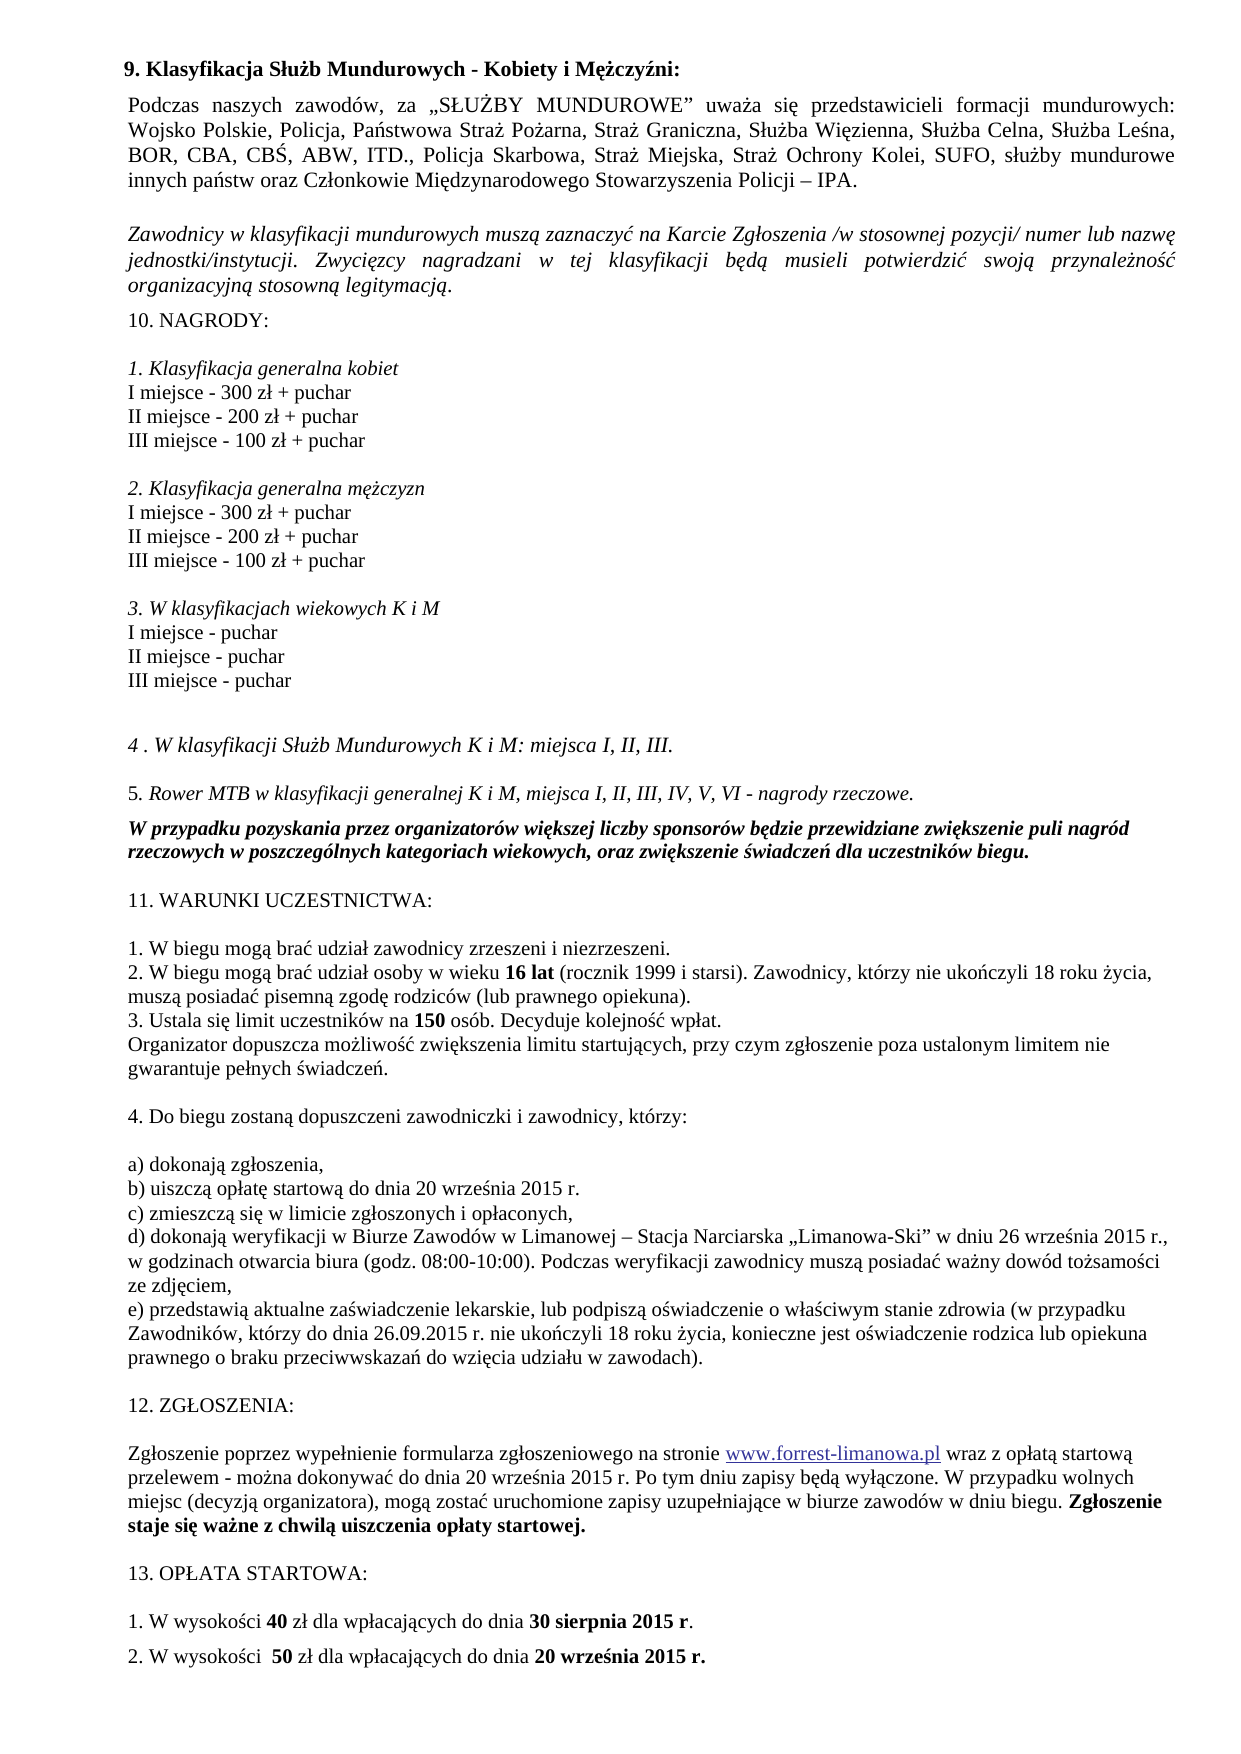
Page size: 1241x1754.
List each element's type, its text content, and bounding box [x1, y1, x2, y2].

list 2. W wysokości 50 zł dla wpłacających do dnia 20 września 2015 r. [90, 1644, 1176, 1668]
list Zawodnicy w klasyfikacji mundurowych muszą zaznaczyć na Karcie Zgłoszenia /w stosownej pozycji/ numer lub nazwę jednostki/instytucji. Zwycięzcy nagradzani w tej klasyfikacji będą musieli potwierdzić swoją przynależność organizacyjną stosowną legitymacją. [90, 221, 1176, 297]
list Podczas naszych zawodów, za „SŁUŻBY MUNDUROWE” uważa się przedstawicieli formacji mundurowych: Wojsko Polskie, Policja, Państwowa Straż Pożarna, Straż Graniczna, Służba Więzienna, Służba Celna, Służba Leśna, BOR, CBA, CBŚ, ABW, ITD., Policja Skarbowa, Straż Miejska, Straż Ochrony Kolei, SUFO, służby mundurowe innych państw oraz Członkowie Międzynarodowego Stowarzyszenia Policji – IPA. [90, 92, 1176, 193]
list W przypadku pozyskania przez organizatorów większej liczby sponsorów będzie przewidziane zwiększenie puli nagród rzeczowych w poszczególnych kategoriach wiekowych, oraz zwiększenie świadczeń dla uczestników biegu. 11. WARUNKI UCZESTNICTWA: 1. W biegu mogą brać udział zawodnicy zrzeszeni i niezrzeszeni. 2. W biegu mogą brać udział osoby w wieku 16 lat (rocznik 1999 i starsi). Zawodnicy, którzy nie ukończyli 18 roku życia, muszą posiadać pisemną zgodę rodziców (lub prawnego opiekuna). 3. Ustala się limit uczestników na 150 osób. Decyduje kolejność wpłat. Organizator dopuszcza możliwość zwiększenia limitu startujących, przy czym zgłoszenie poza ustalonym limitem nie gwarantuje pełnych świadczeń. 4. Do biegu zostaną dopuszczeni zawodniczki i zawodnicy, którzy: a) dokonają zgłoszenia, b) uiszczą opłatę startową do dnia 20 września 2015 r. c) zmieszczą się w limicie zgłoszonych i opłaconych, d) dokonają weryfikacji w Biurze Zawodów w Limanowej – Stacja Narciarska „Limanowa-Ski” w dniu 26 września 2015 r., w godzinach otwarcia biura (godz. 08:00-10:00). Podczas weryfikacji zawodnicy muszą posiadać ważny dowód tożsamości ze zdjęciem, e) przedstawią aktualne zaświadczenie lekarskie, lub podpiszą oświadczenie o właściwym stanie zdrowia (w przypadku Zawodników, którzy do dnia 26.09.2015 r. nie ukończyli 18 roku życia, konieczne jest oświadczenie rodzica lub opiekuna prawnego o braku przeciwwskazań do wzięcia udziału w zawodach). 12. ZGŁOSZENIA: Zgłoszenie poprzez wypełnienie formularza zgłoszeniowego na stronie www.forrest-limanowa.pl wraz z opłatą startową przelewem - można dokonywać do dnia 20 września 2015 r. Po tym dniu zapisy będą wyłączone. W przypadku wolnych miejsc (decyzją organizatora), mogą zostać uruchomione zapisy uzupełniające w biurze zawodów w dniu biegu. Zgłoszenie staje się ważne z chwilą uiszczenia opłaty startowej. 13. OPŁATA STARTOWA: 1. W wysokości 40 zł dla wpłacających do dnia 30 sierpnia 2015 r. [90, 815, 1176, 1633]
text 9. Klasyfikacja Służb Mundurowych - Kobiety i Mężczyźni: [53, 56, 1176, 81]
list 10. NAGRODY: 1. Klasyfikacja generalna kobiet I miejsce - 300 zł + puchar II miejsce - 200 zł + puchar III miejsce - 100 zł + puchar 2. Klasyfikacja generalna mężczyzn I miejsce - 300 zł + puchar II miejsce - 200 zł + puchar III miejsce - 100 zł + puchar 3. W klasyfikacjach wiekowych K i M I miejsce - puchar II miejsce - puchar III miejsce - puchar [90, 307, 1176, 721]
list 4 . W klasyfikacji Służb Mundurowych K i M: miejsca I, II, III. 5. Rower MTB w klasyfikacji generalnej K i M, miejsca I, II, III, IV, V, VI - nagrody rzeczowe. [90, 732, 1176, 805]
